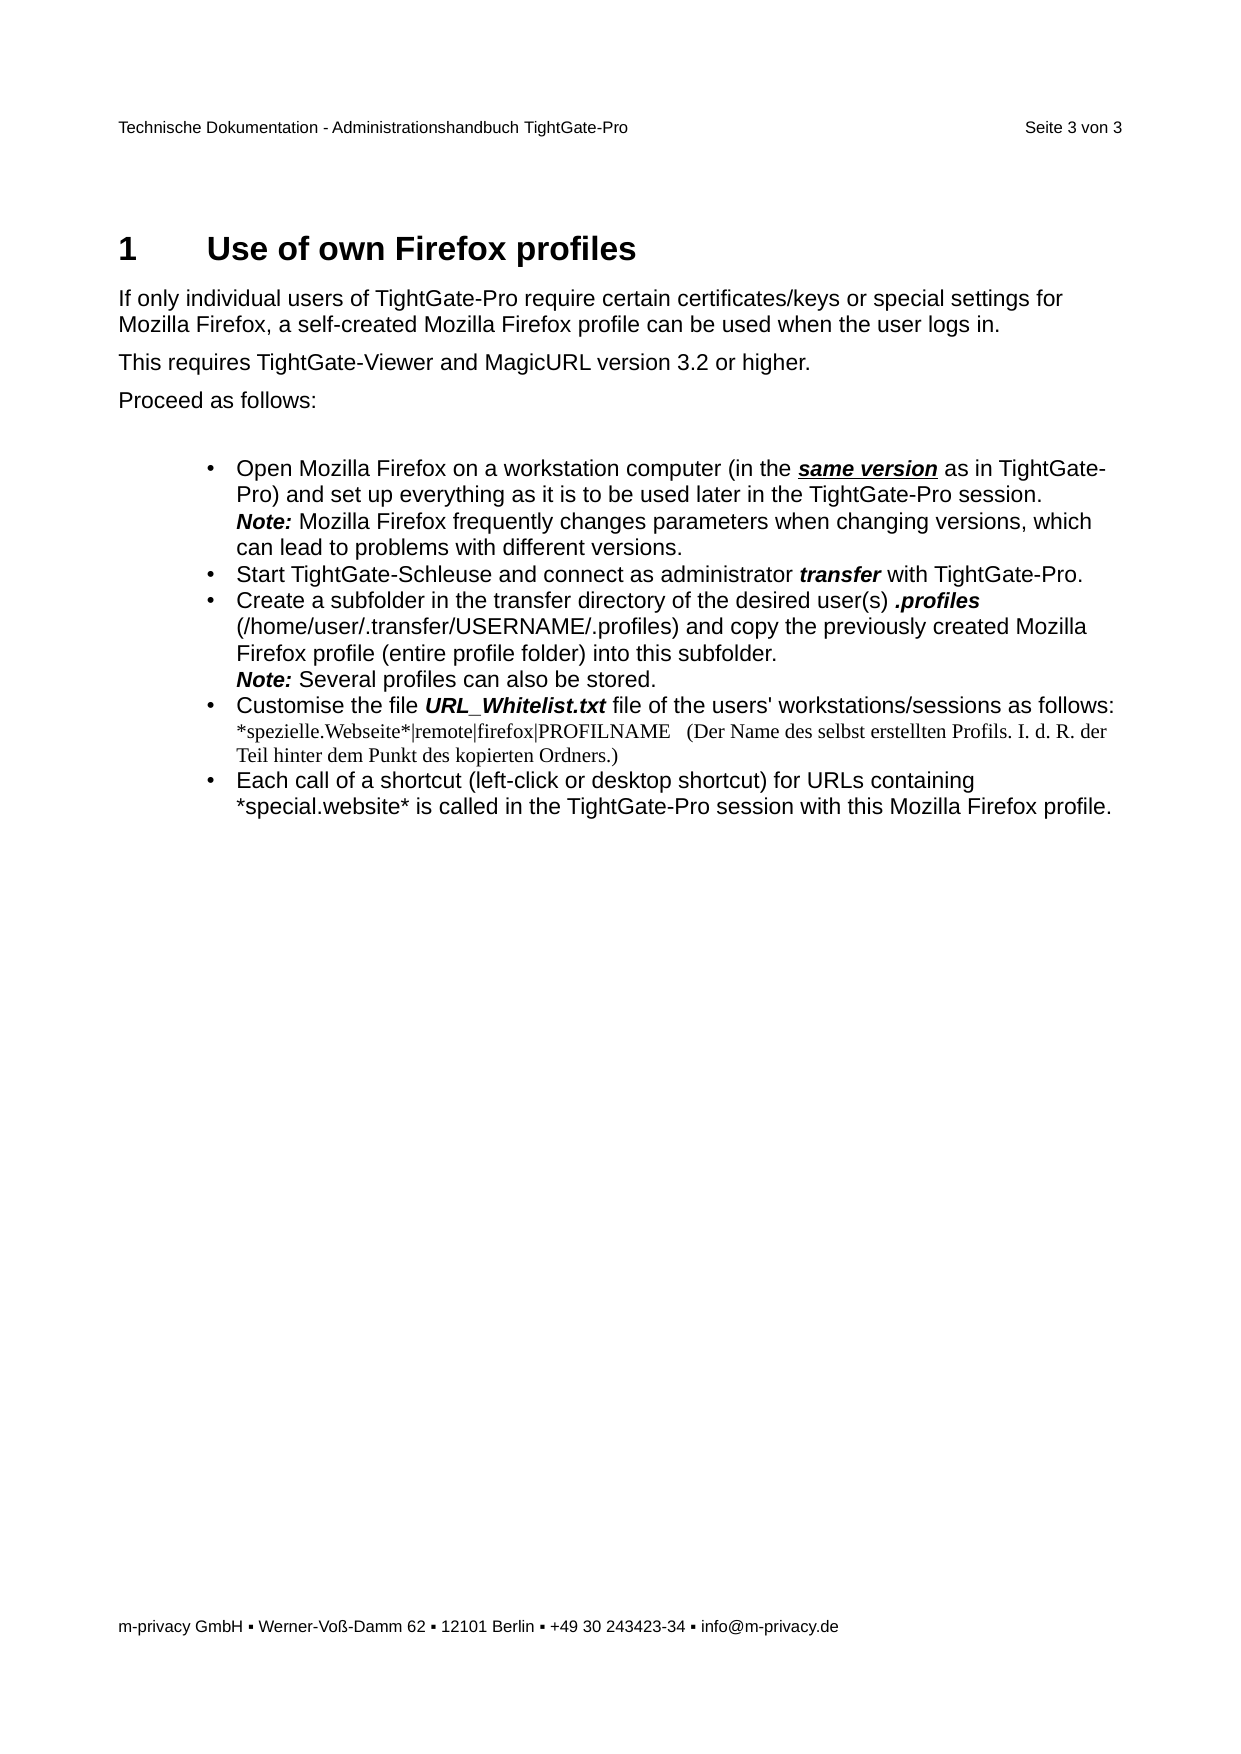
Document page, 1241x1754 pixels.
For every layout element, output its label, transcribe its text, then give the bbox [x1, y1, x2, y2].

list Customise the file URL_Whitelist.txt file of the users' workstations/sessions as follows: [207, 692, 1122, 719]
text If only individual users of TightGate-Pro require certain certificates/keys or special settings for Mozilla Firefox, a self-created Mozilla Firefox profile can be used when the user logs in. [118, 285, 1122, 338]
text This requires TightGate-Viewer and MagicURL version 3.2 or higher. [118, 349, 1122, 376]
list Create a subfolder in the transfer directory of the desired user(s) .profiles (/home/user/.transfer/USERNAME/.profiles) and copy the previously created Mozilla Firefox profile (entire profile folder) into this subfolder. Note: Several profiles can also be stored. [207, 587, 1122, 692]
list Each call of a shortcut (left-click or desktop shortcut) for URLs containing *special.website* is called in the TightGate-Pro session with this Mozilla Firefox profile. [207, 767, 1122, 819]
list *spezielle.Webseite*|remote|firefox|PROFILNAME (Der Name des selbst erstellten Profils. I. d. R. der Teil hinter dem Punkt des kopierten Ordners.) [207, 719, 1122, 767]
subtitle Use of own Firefox profiles [118, 228, 1122, 267]
text Proceed as follows: [118, 387, 1122, 414]
list Start TightGate-Schleuse and connect as administrator transfer with TightGate-Pro. [207, 561, 1122, 587]
list Open Mozilla Firefox on a workstation computer (in the same version as in TightGate-Pro) and set up everything as it is to be used later in the TightGate-Pro session. Note: Mozilla Firefox frequently changes parameters when changing versions, which can lead to problems with different versions. [207, 455, 1122, 561]
